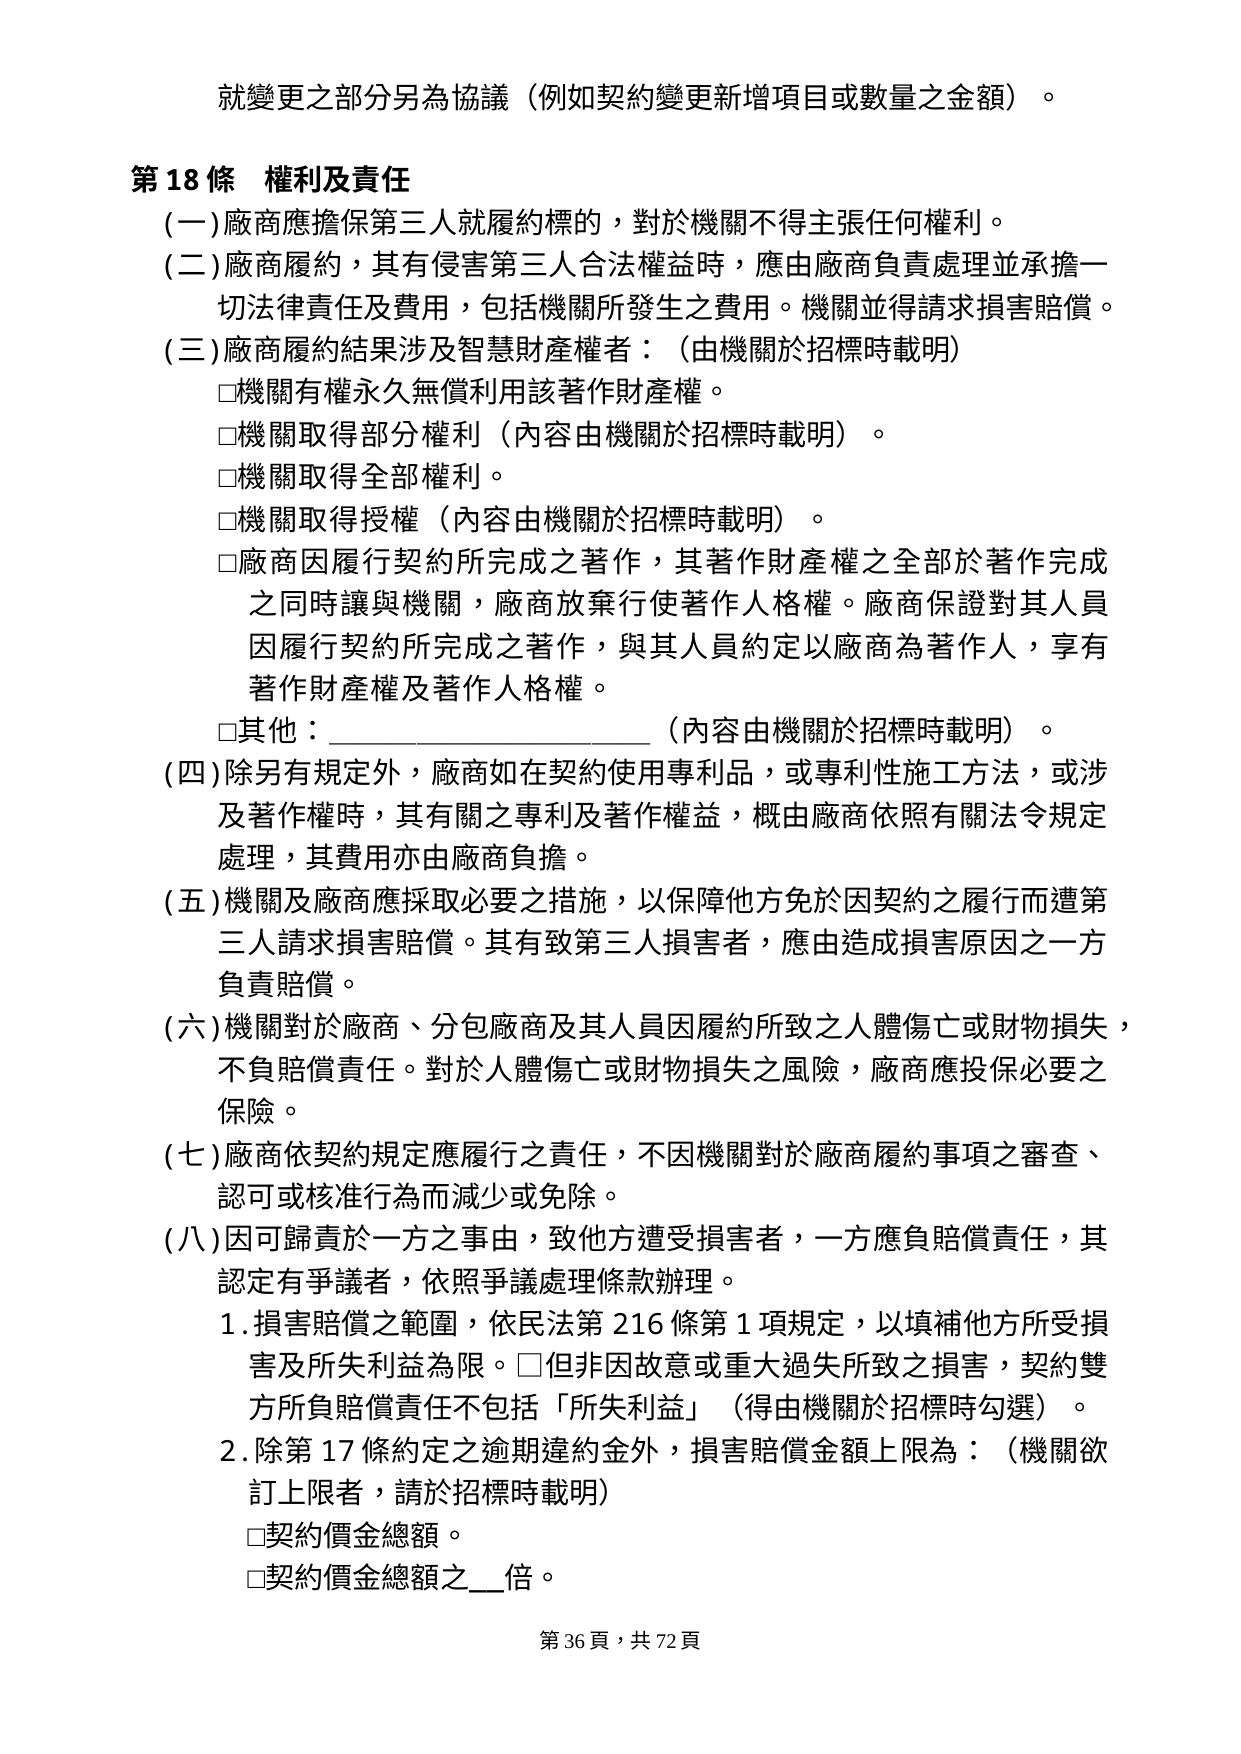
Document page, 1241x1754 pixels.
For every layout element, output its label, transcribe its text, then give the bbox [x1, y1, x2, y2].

text 第18條 權利及責任 [130, 157, 1110, 199]
text (八)因可歸責於一方之事由，致他方遭受損害者，一方應負賠償責任，其認定有爭議者，依照爭議處理條款辦理。 [159, 1216, 1110, 1300]
text □機關有權永久無償利用該著作財產權。 [218, 369, 1110, 411]
text (五)機關及廠商應採取必要之措施，以保障他方免於因契約之履行而遭第三人請求損害賠償。其有致第三人損害者，應由造成損害原因之一方負責賠償。 [159, 877, 1110, 1004]
text □廠商因履行契約所完成之著作，其著作財產權之全部於著作完成之同時讓與機關，廠商放棄行使著作人格權。廠商保證對其人員因履行契約所完成之著作，與其人員約定以廠商為著作人，享有著作財產權及著作人格權。 [218, 538, 1110, 708]
text (一)廠商應擔保第三人就履約標的，對於機關不得主張任何權利。 [159, 199, 1110, 242]
text □機關取得授權（內容由機關於招標時載明）。 [218, 496, 1110, 538]
text (七)廠商依契約規定應履行之責任，不因機關對於廠商履約事項之審查、認可或核准行為而減少或免除。 [159, 1131, 1110, 1216]
text 2.除第17條約定之逾期違約金外，損害賠償金額上限為：（機關欲訂上限者，請於招標時載明） [218, 1427, 1110, 1512]
text (四)除另有規定外，廠商如在契約使用專利品，或專利性施工方法，或涉及著作權時，其有關之專利及著作權益，概由廠商依照有關法令規定處理，其費用亦由廠商負擔。 [159, 750, 1110, 877]
text □契約價金總額之__倍。 [247, 1554, 1110, 1597]
text (二)廠商履約，其有侵害第三人合法權益時，應由廠商負責處理並承擔一切法律責任及費用，包括機關所發生之費用。機關並得請求損害賠償。 [159, 242, 1110, 326]
text (六)機關對於廠商、分包廠商及其人員因履約所致之人體傷亡或財物損失，不負賠償責任。對於人體傷亡或財物損失之風險，廠商應投保必要之保險。 [159, 1004, 1110, 1131]
text 就變更之部分另為協議（例如契約變更新增項目或數量之金額）。 [159, 75, 1110, 117]
text (三)廠商履約結果涉及智慧財產權者：（由機關於招標時載明） [159, 326, 1110, 369]
text □其他：＿＿＿＿＿＿＿＿＿＿＿（內容由機關於招標時載明）。 [218, 708, 1110, 750]
text □機關取得部分權利（內容由機關於招標時載明）。 [218, 411, 1110, 454]
text □契約價金總額。 [247, 1512, 1110, 1554]
text 1.損害賠償之範圍，依民法第216條第1項規定，以填補他方所受損害及所失利益為限。□但非因故意或重大過失所致之損害，契約雙方所負賠償責任不包括「所失利益」（得由機關於招標時勾選）。 [218, 1300, 1110, 1427]
text □機關取得全部權利。 [218, 454, 1110, 496]
